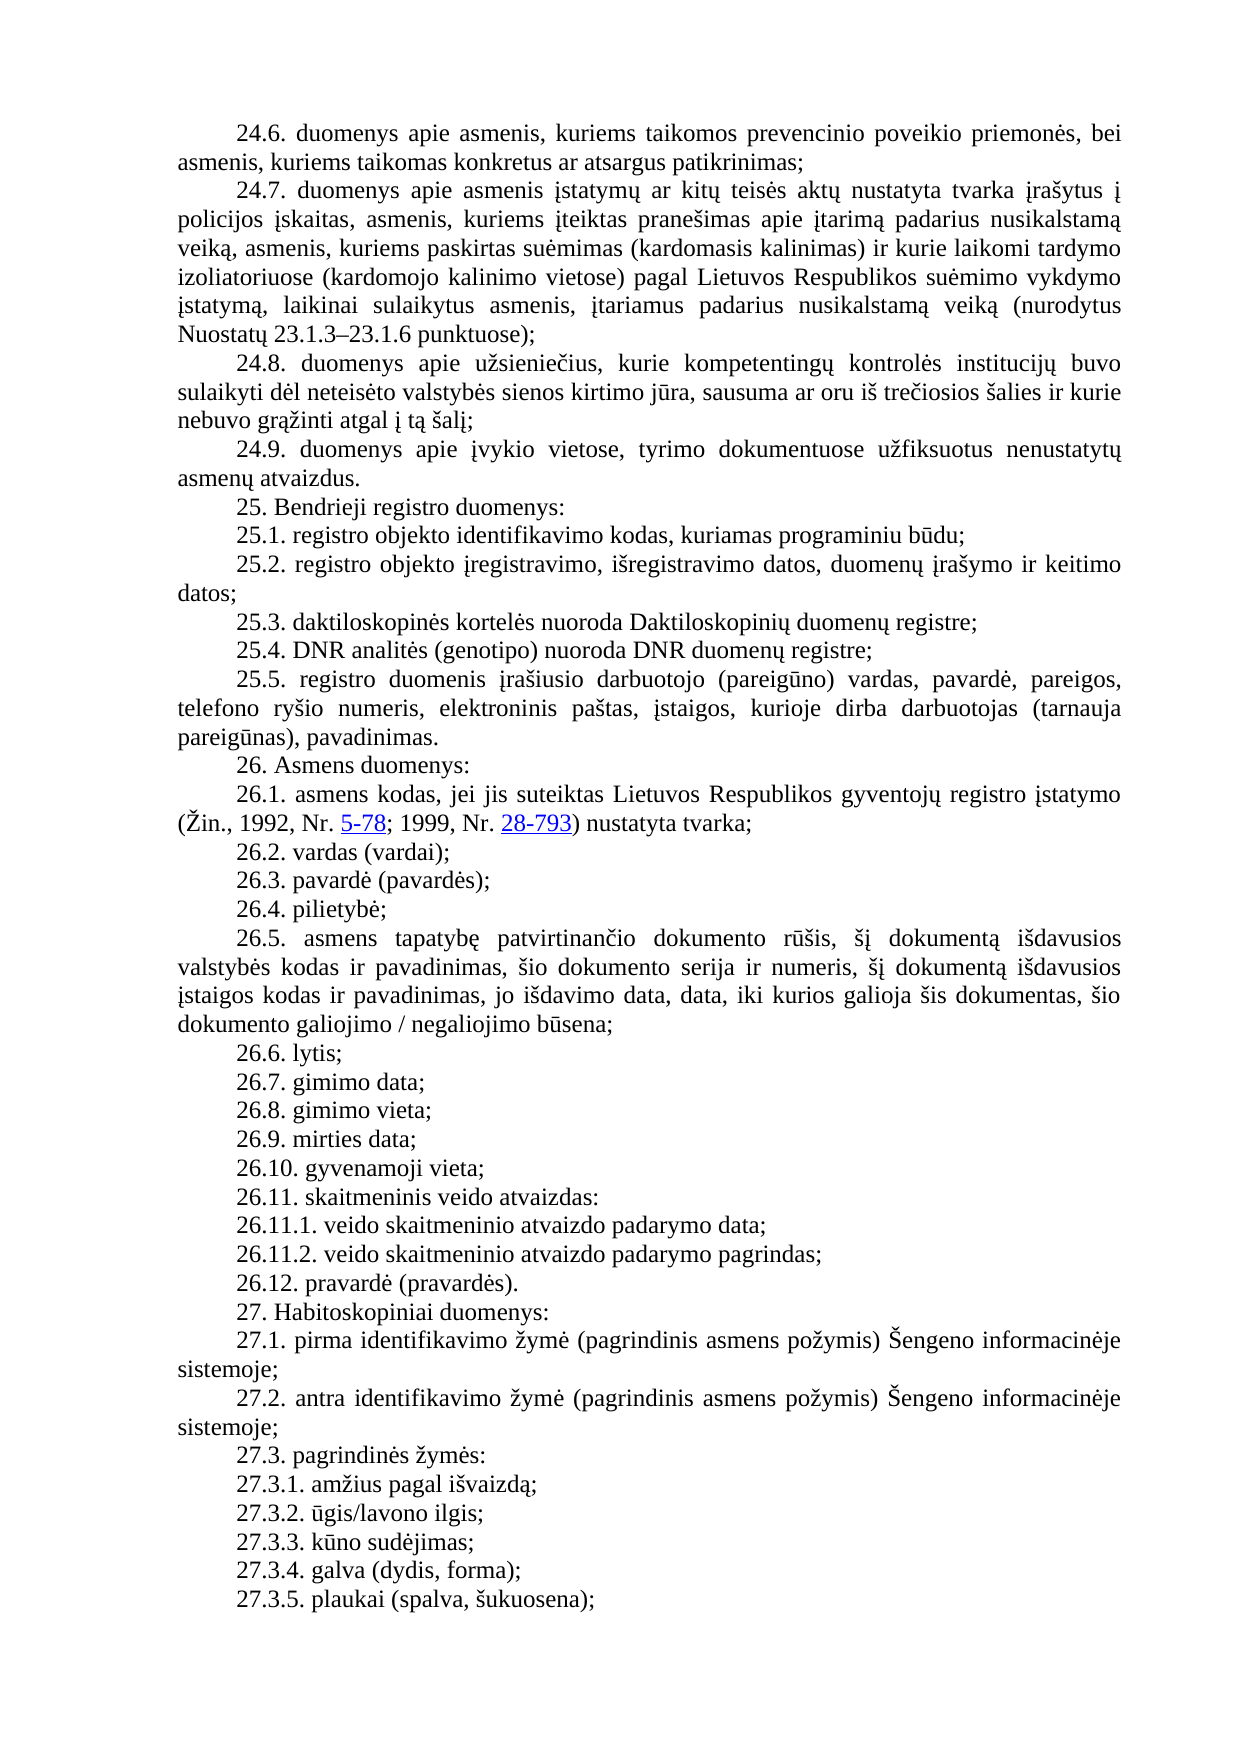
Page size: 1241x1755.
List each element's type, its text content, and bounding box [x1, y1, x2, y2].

text 26.3. pavardė (pavardės); [177, 866, 1122, 894]
text 27.3.4. galva (dydis, forma); [177, 1556, 1122, 1584]
text 26.2. vardas (vardai); [177, 837, 1122, 866]
text 24.7. duomenys apie asmenis įstatymų ar kitų teisės aktų nustatyta tvarka įrašytus į policijos įskaitas, asmenis, kuriems įteiktas pranešimas apie įtarimą padarius nusikalstamą veiką, asmenis, kuriems paskirtas suėmimas (kardomasis kalinimas) ir kurie laikomi tardymo izoliatoriuose (kardomojo kalinimo vietose) pagal Lietuvos Respublikos suėmimo vykdymo įstatymą, laikinai sulaikytus asmenis, įtariamus padarius nusikalstamą veiką (nurodytus Nuostatų 23.1.3–23.1.6 punktuose); [177, 176, 1122, 348]
text 25.3. daktiloskopinės kortelės nuoroda Daktiloskopinių duomenų registre; [177, 607, 1122, 636]
text 27.3.3. kūno sudėjimas; [177, 1527, 1122, 1556]
text 27.2. antra identifikavimo žymė (pagrindinis asmens požymis) Šengeno informacinėje sistemoje; [177, 1383, 1122, 1441]
text 24.9. duomenys apie įvykio vietose, tyrimo dokumentuose užfiksuotus nenustatytų asmenų atvaizdus. [177, 434, 1122, 492]
text 27.3.5. plaukai (spalva, šukuosena); [177, 1584, 1122, 1613]
text 24.6. duomenys apie asmenis, kuriems taikomos prevencinio poveikio priemonės, bei asmenis, kuriems taikomas konkretus ar atsargus patikrinimas; [177, 118, 1122, 176]
text 26.11.1. veido skaitmeninio atvaizdo padarymo data; [177, 1211, 1122, 1239]
text 27. Habitoskopiniai duomenys: [177, 1297, 1122, 1326]
text 26. Asmens duomenys: [177, 751, 1122, 779]
text 27.3. pagrindinės žymės: [177, 1441, 1122, 1469]
text 26.10. gyvenamoji vieta; [177, 1153, 1122, 1182]
text 26.8. gimimo vieta; [177, 1096, 1122, 1124]
text 27.1. pirma identifikavimo žymė (pagrindinis asmens požymis) Šengeno informacinėje sistemoje; [177, 1326, 1122, 1383]
text 25.1. registro objekto identifikavimo kodas, kuriamas programiniu būdu; [177, 521, 1122, 549]
text 26.5. asmens tapatybę patvirtinančio dokumento rūšis, šį dokumentą išdavusios valstybės kodas ir pavadinimas, šio dokumento serija ir numeris, šį dokumentą išdavusios įstaigos kodas ir pavadinimas, jo išdavimo data, data, iki kurios galioja šis dokumentas, šio dokumento galiojimo / negaliojimo būsena; [177, 923, 1122, 1038]
text 26.12. pravardė (pravardės). [177, 1268, 1122, 1297]
text 25. Bendrieji registro duomenys: [177, 492, 1122, 521]
text 25.2. registro objekto įregistravimo, išregistravimo datos, duomenų įrašymo ir keitimo datos; [177, 549, 1122, 607]
text 24.8. duomenys apie užsieniečius, kurie kompetentingų kontrolės institucijų buvo sulaikyti dėl neteisėto valstybės sienos kirtimo jūra, sausuma ar oru iš trečiosios šalies ir kurie nebuvo grąžinti atgal į tą šalį; [177, 348, 1122, 434]
text 26.11.2. veido skaitmeninio atvaizdo padarymo pagrindas; [177, 1239, 1122, 1268]
text 27.3.2. ūgis/lavono ilgis; [177, 1498, 1122, 1527]
text 26.11. skaitmeninis veido atvaizdas: [177, 1182, 1122, 1211]
text 25.5. registro duomenis įrašiusio darbuotojo (pareigūno) vardas, pavardė, pareigos, telefono ryšio numeris, elektroninis paštas, įstaigos, kurioje dirba darbuotojas (tarnauja pareigūnas), pavadinimas. [177, 664, 1122, 751]
text 27.3.1. amžius pagal išvaizdą; [177, 1469, 1122, 1498]
text 26.7. gimimo data; [177, 1067, 1122, 1096]
text 26.9. mirties data; [177, 1124, 1122, 1153]
text 25.4. DNR analitės (genotipo) nuoroda DNR duomenų registre; [177, 636, 1122, 664]
text 26.4. pilietybė; [177, 894, 1122, 923]
text 26.1. asmens kodas, jei jis suteiktas Lietuvos Respublikos gyventojų registro įstatymo (Žin., 1992, Nr. 5-78; 1999, Nr. 28-793) nustatyta tvarka; [177, 779, 1122, 837]
text 26.6. lytis; [177, 1038, 1122, 1067]
